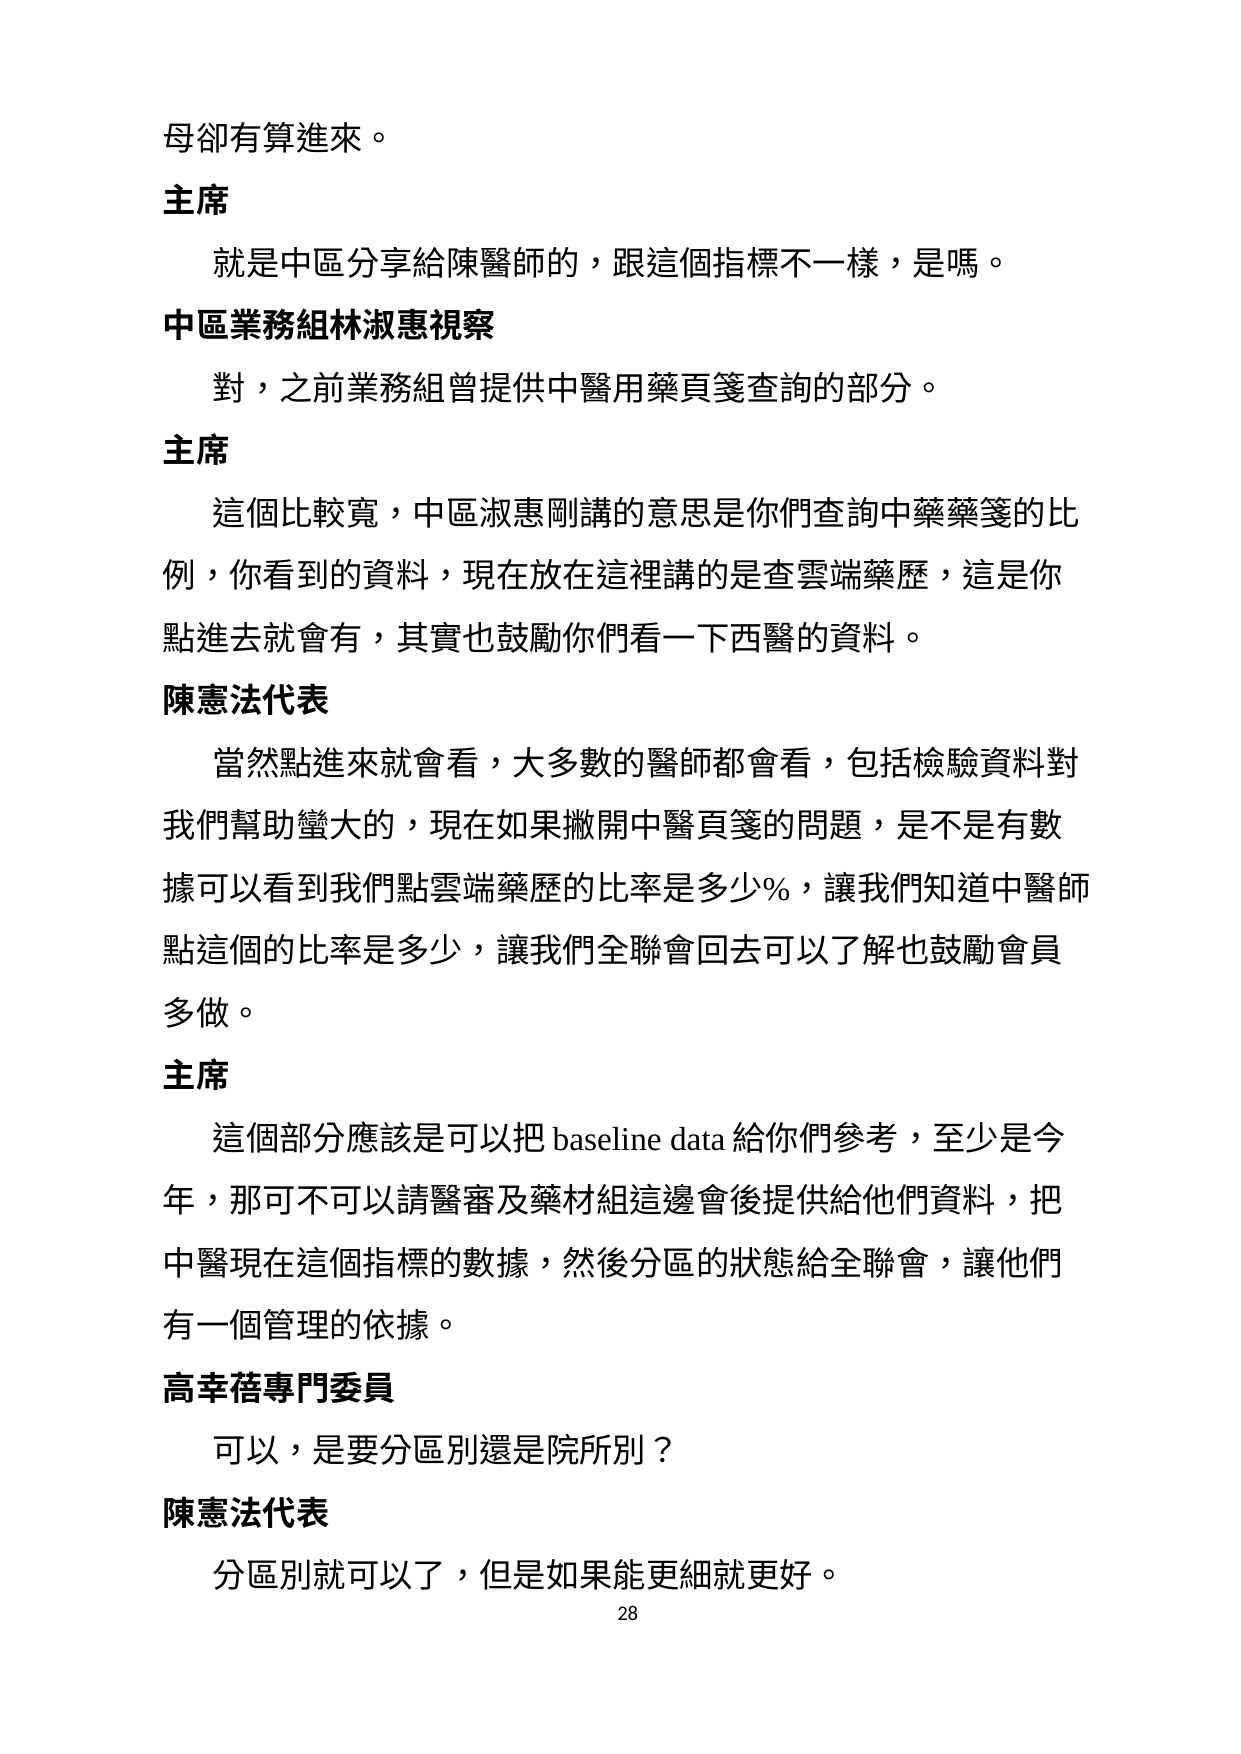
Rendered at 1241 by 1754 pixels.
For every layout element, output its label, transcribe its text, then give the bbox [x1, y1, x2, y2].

text 主席 [162, 157, 1092, 219]
text 當然點進來就會看，大多數的醫師都會看，包括檢驗資料對我們幫助蠻大的，現在如果撇開中醫頁箋的問題，是不是有數據可以看到我們點雲端藥歷的比率是多少%，讓我們知道中醫師點這個的比率是多少，讓我們全聯會回去可以了解也鼓勵會員多做。 [162, 719, 1092, 1032]
text 母卻有算進來。 [162, 94, 1092, 157]
text 分區別就可以了，但是如果能更細就更好。 [162, 1532, 1092, 1594]
text 就是中區分享給陳醫師的，跟這個指標不一樣，是嗎。 [162, 219, 1092, 282]
text 這個比較寬，中區淑惠剛講的意思是你們查詢中藥藥箋的比例，你看到的資料，現在放在這裡講的是查雲端藥歷，這是你點進去就會有，其實也鼓勵你們看一下西醫的資料。 [162, 469, 1092, 657]
text 中區業務組林淑惠視察 [162, 282, 1092, 344]
text 主席 [162, 407, 1092, 469]
text 陳憲法代表 [162, 657, 1092, 719]
text 對，之前業務組曾提供中醫用藥頁箋查詢的部分。 [162, 344, 1092, 407]
text 這個部分應該是可以把baseline data給你們參考，至少是今年，那可不可以請醫審及藥材組這邊會後提供給他們資料，把中醫現在這個指標的數據，然後分區的狀態給全聯會，讓他們有一個管理的依據。 [162, 1094, 1092, 1344]
text 可以，是要分區別還是院所別？ [162, 1407, 1092, 1469]
text 主席 [162, 1032, 1092, 1094]
text 陳憲法代表 [162, 1469, 1092, 1532]
text 高幸蓓專門委員 [162, 1344, 1092, 1407]
